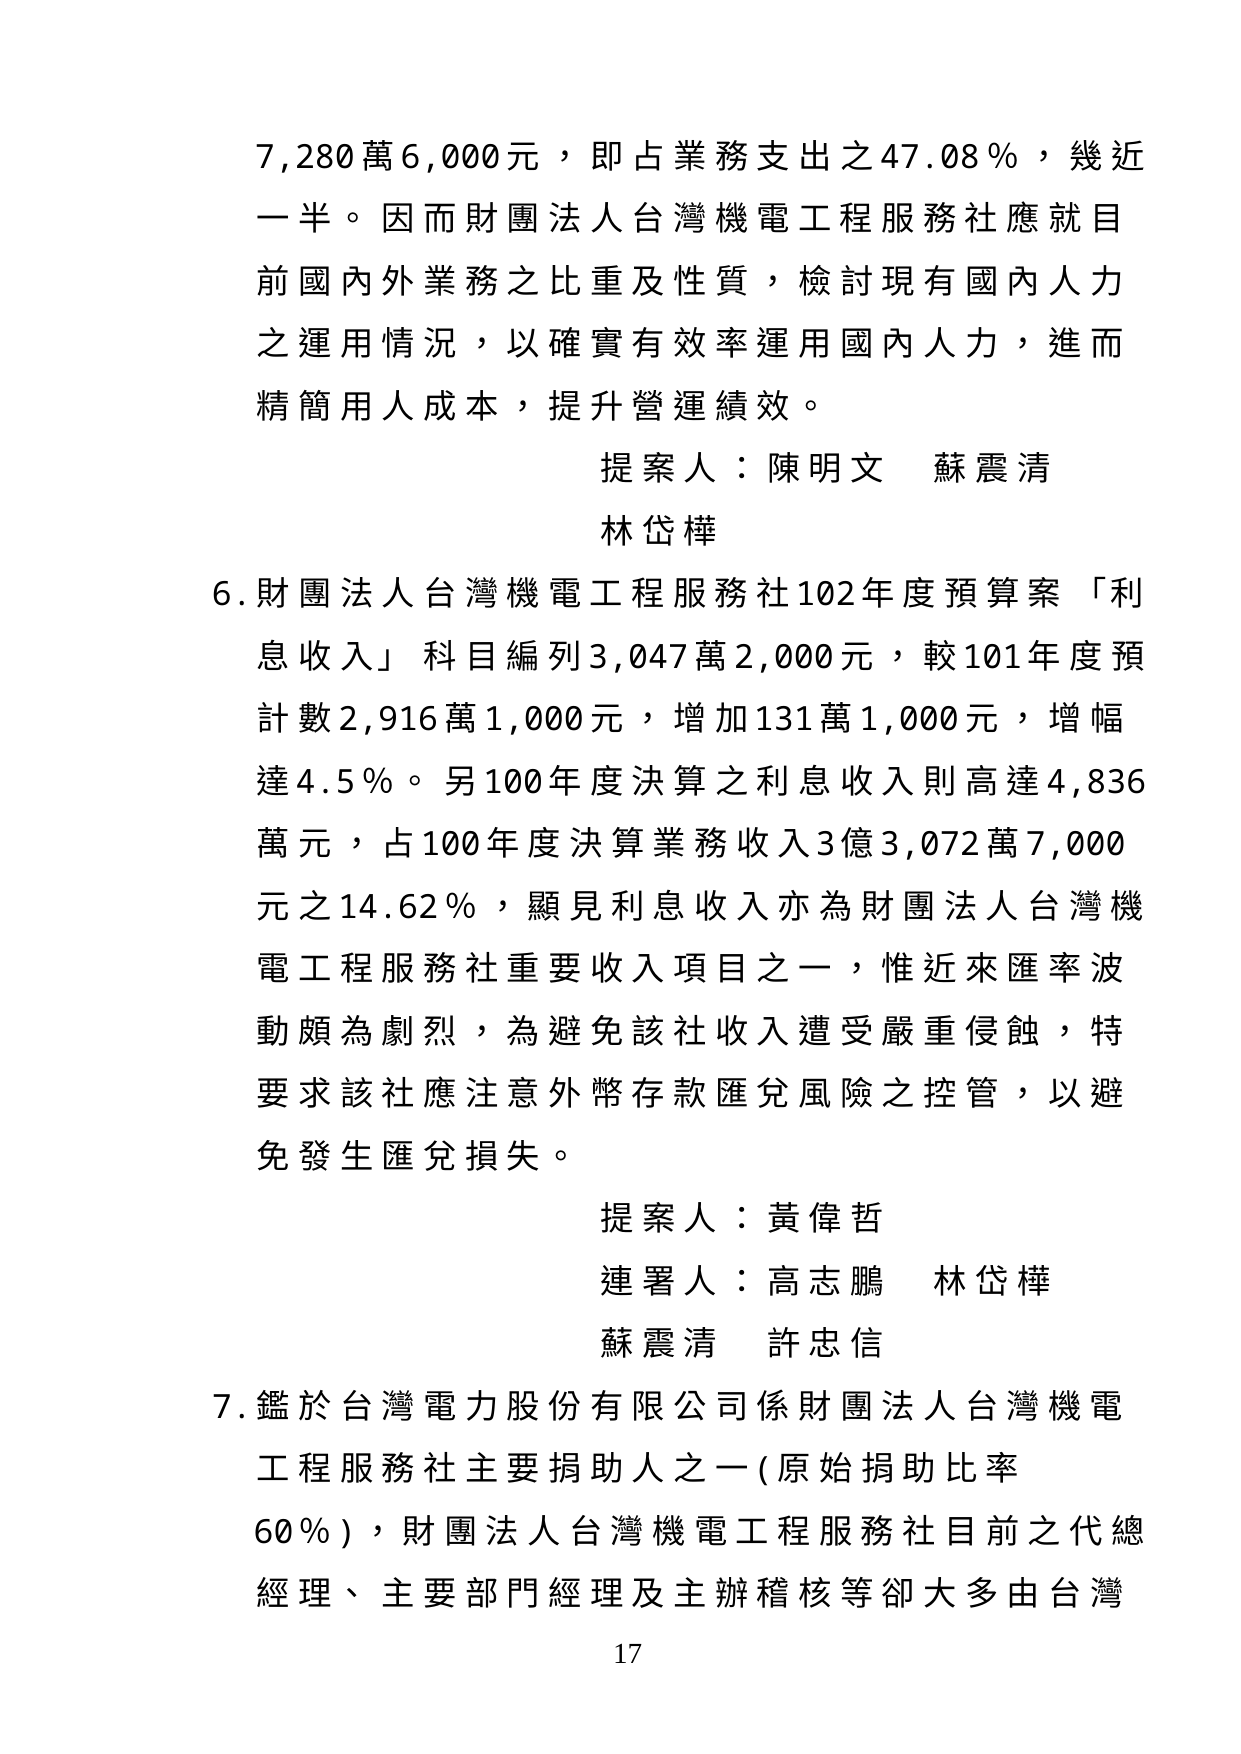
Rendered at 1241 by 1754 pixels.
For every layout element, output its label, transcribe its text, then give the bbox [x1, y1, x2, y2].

text 7,280萬6,000元，即占業務支出之47.08％，幾近一半。因而財團法人台灣機電工程服務社應就目前國內外業務之比重及性質，檢討現有國內人力之運用情況，以確實有效率運用國內人力，進而精簡用人成本，提升營運績效。 [210, 112, 1148, 425]
text 提案人：黃偉哲 [591, 1175, 1131, 1237]
text 提案人：陳明文 蘇震清 林岱樺 [591, 425, 1131, 550]
text 7.鑑於台灣電力股份有限公司係財團法人台灣機電工程服務社主要捐助人之一(原始捐助比率60％)，財團法人台灣機電工程服務社目前之代總經理、主要部門經理及主辦稽核等卻大多由台灣 [210, 1362, 1148, 1612]
text 連署人：高志鵬 林岱樺 蘇震清 許忠信 [591, 1237, 1131, 1362]
text 6.財團法人台灣機電工程服務社102年度預算案「利息收入」科目編列3,047萬2,000元，較101年度預計數2,916萬1,000元，增加131萬1,000元，增幅達4.5％。另100年度決算之利息收入則高達4,836萬元，占100年度決算業務收入3億3,072萬7,000元之14.62％，顯見利息收入亦為財團法人台灣機電工程服務社重要收入項目之一，惟近來匯率波動頗為劇烈，為避免該社收入遭受嚴重侵蝕，特要求該社應注意外幣存款匯兌風險之控管，以避免發生匯兌損失。 [210, 550, 1148, 1175]
